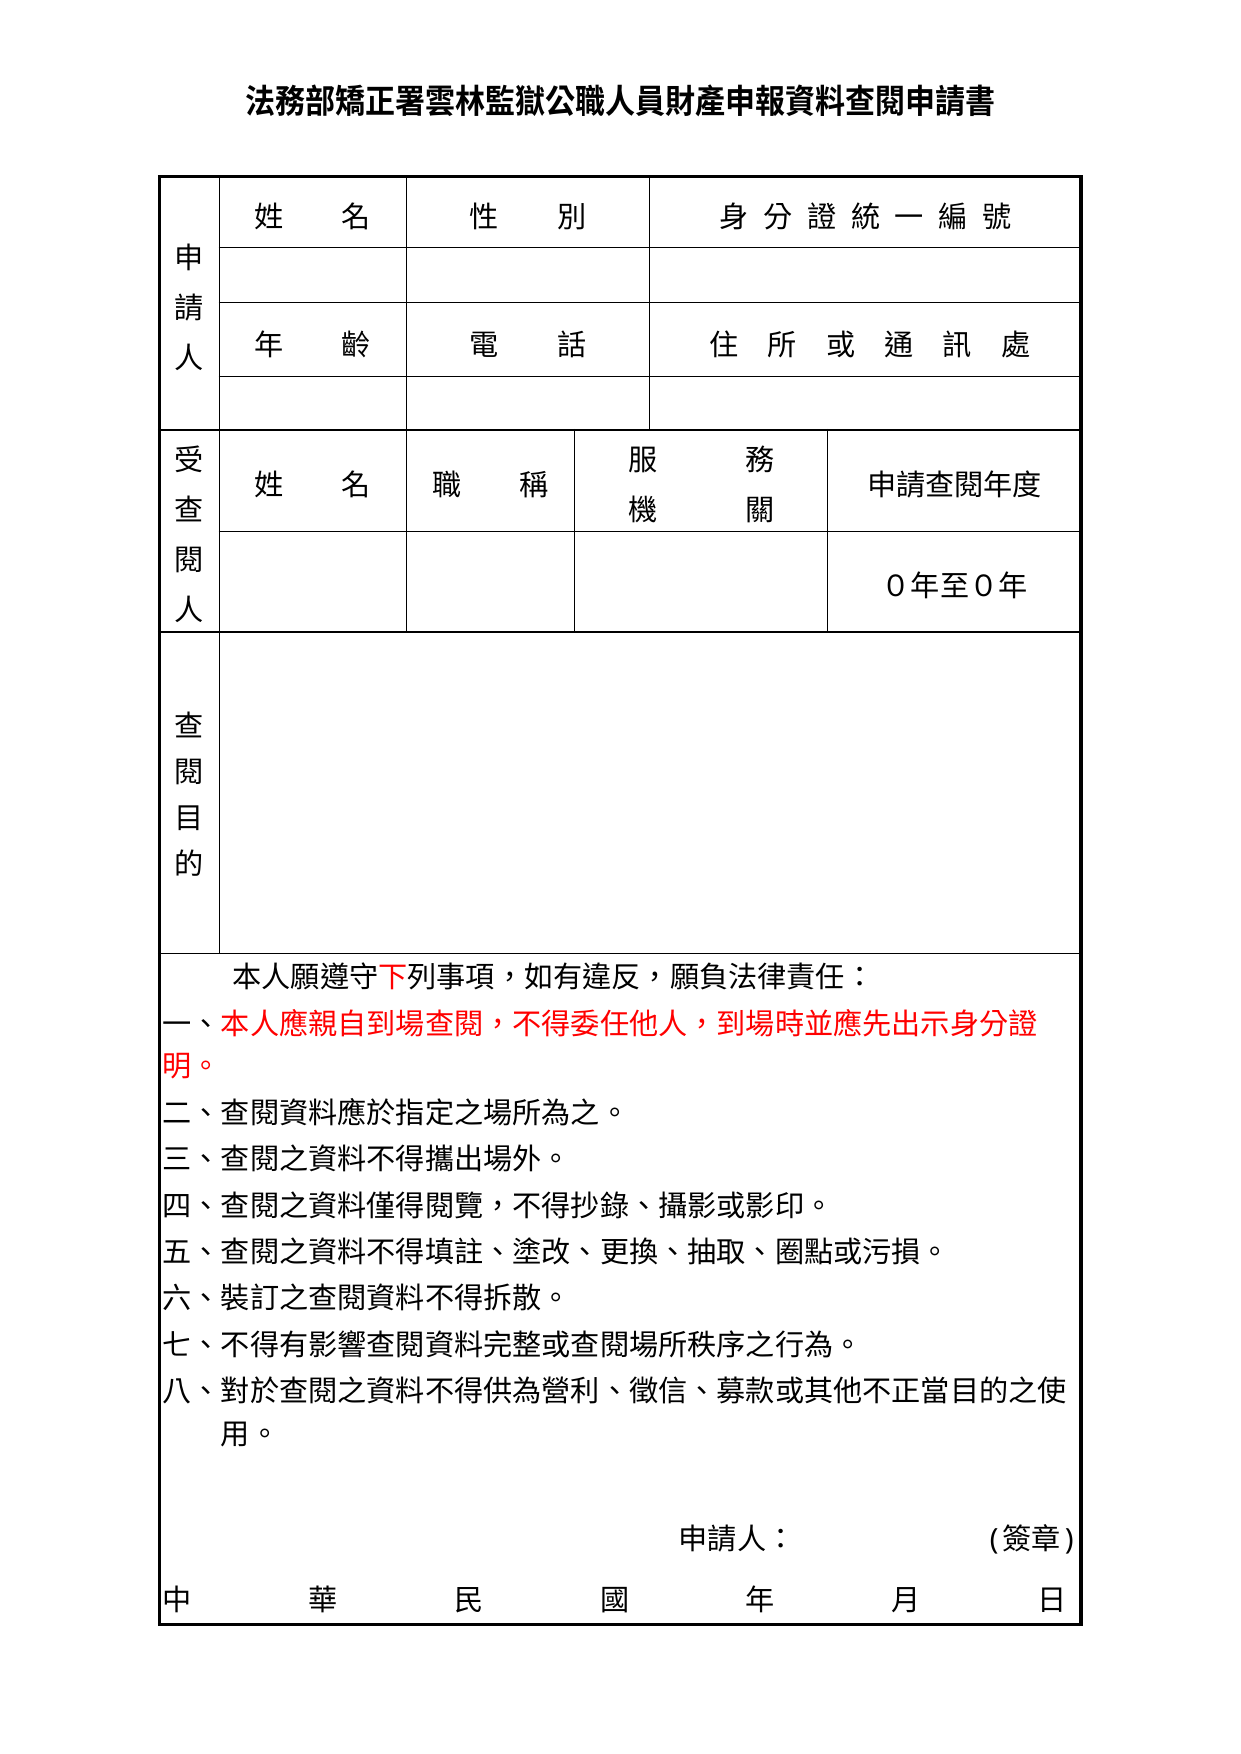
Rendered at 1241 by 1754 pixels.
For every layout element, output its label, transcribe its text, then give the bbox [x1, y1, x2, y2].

table_cell [575, 532, 827, 631]
table_cell [220, 532, 406, 631]
table_cell [407, 532, 574, 631]
table_cell 服 務 機 關 [575, 431, 827, 531]
table_cell [220, 377, 406, 429]
table_cell 受查閱人 [161, 431, 219, 631]
table_cell 姓 名 [220, 431, 406, 531]
table_cell 住 所 或 通 訊 處 [650, 303, 1079, 376]
table_header 申請人 [161, 178, 219, 429]
table_cell [650, 377, 1079, 429]
table_cell 本人願遵守下列事項，如有違反，願負法律責任： 一、本人應親自到場查閱，不得委任他人，到場時並應先出示身分證明。 二、查閱資料應於指定之場所為之。 三、查閱之資料不得攜出場外。 四、查閱之資料僅得閱覽，不得抄錄、攝影或影印。 五、查閱之資料不得填註、塗改、更換、抽取、圈點或污損。 六、裝訂之查閱資料不得拆散。 七、不得有影響查閱資料完整或查閱場所秩序之行為。 八、對於查閱之資料不得供為營利、徵信、募款或其他不正當目的之使 用。 申請人： (簽章) 中 華 民 國 年 月 日 [161, 954, 1079, 1623]
table_header 身 分 證 統 一 編 號 [650, 178, 1079, 247]
table_header 性 別 [407, 178, 649, 247]
table_cell [220, 633, 1079, 953]
table_cell [407, 248, 649, 302]
table_cell 查閱目的 [161, 633, 219, 953]
table_cell [407, 377, 649, 429]
table_cell ０年至０年 [828, 532, 1079, 631]
table_cell 電 話 [407, 303, 649, 376]
table_cell 職 稱 [407, 431, 574, 531]
table_header 姓 名 [220, 178, 406, 247]
table_cell 申請查閱年度 [828, 431, 1079, 531]
table_cell 年 齡 [220, 303, 406, 376]
table_cell [220, 248, 406, 302]
table_cell [650, 248, 1079, 302]
